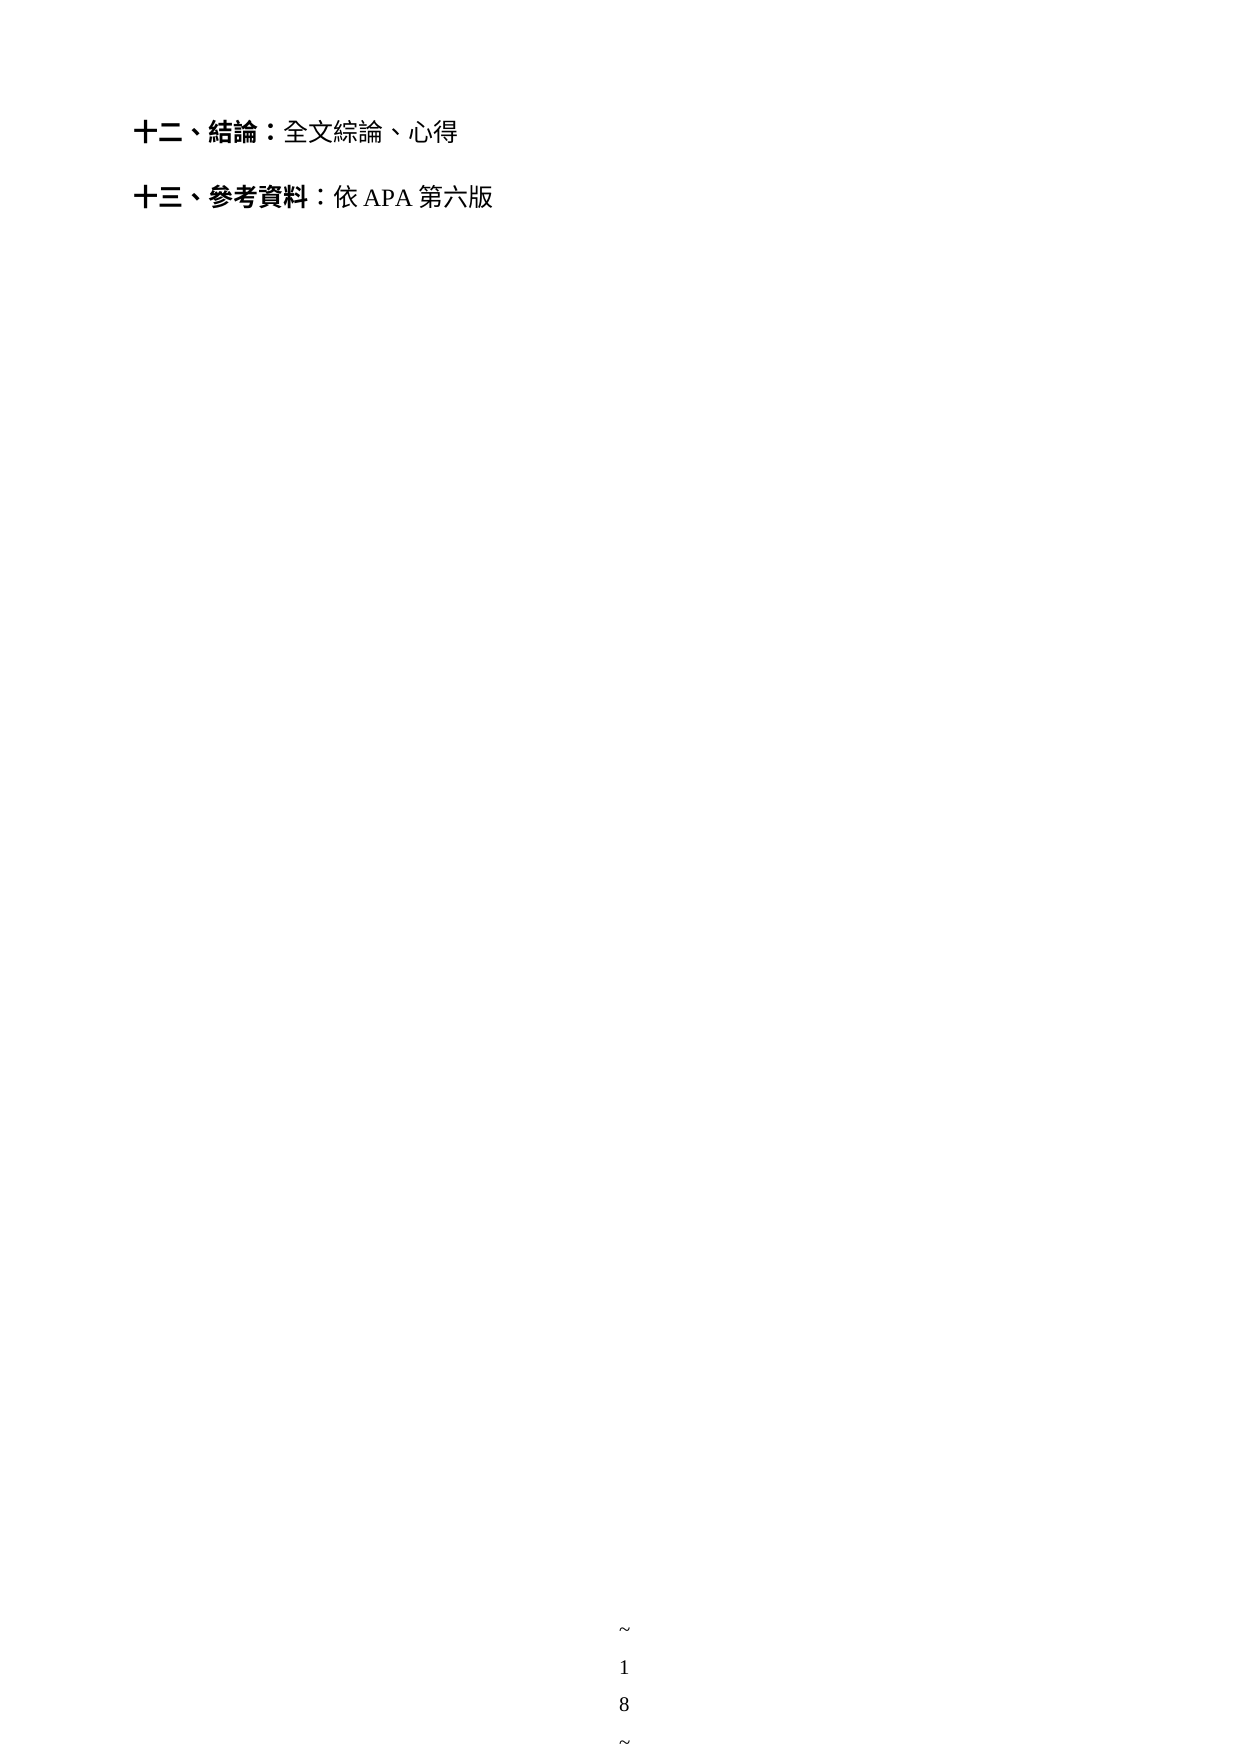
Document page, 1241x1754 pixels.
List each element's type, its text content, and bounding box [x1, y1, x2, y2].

text 十三、參考資料：依APA第六版 [133, 177, 1107, 214]
text 十二、結論：全文綜論、心得 [133, 112, 1107, 149]
